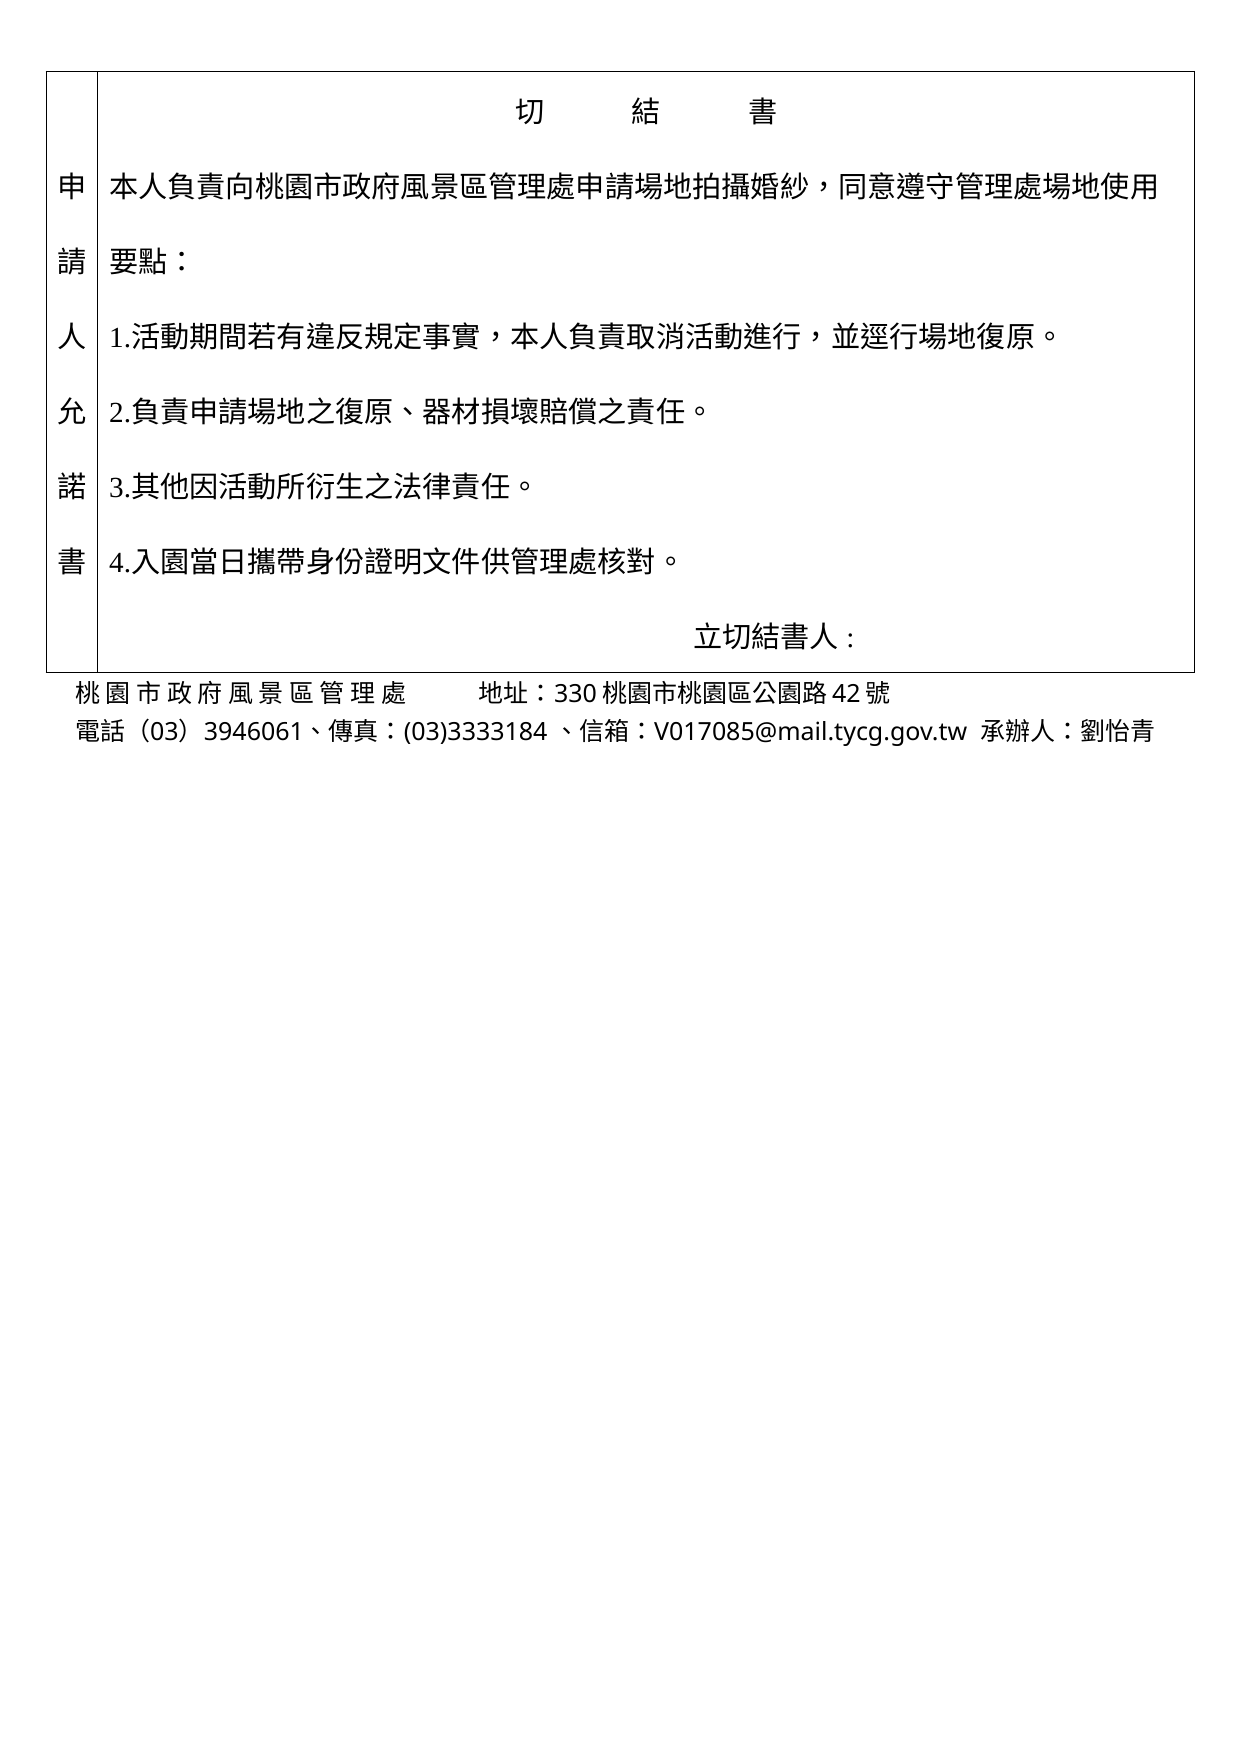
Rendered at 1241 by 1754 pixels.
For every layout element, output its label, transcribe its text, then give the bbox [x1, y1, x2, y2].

table_cell 切 結 書 本人負責向桃園市政府風景區管理處申請場地拍攝婚紗，同意遵守管理處場地使用要點： 1.活動期間若有違反規定事實，本人負責取消活動進行，並逕行場地復原。 2.負責申請場地之復原、器材損壞賠償之責任。 3.其他因活動所衍生之法律責任。 4.入園當日攜帶身份證明文件供管理處核對。 立切結書人 : [98, 72, 1194, 672]
text 電話（03）3946061、傳真：(03)3333184 、信箱：V017085@mail.tycg.gov.tw 承辦人：劉怡青 [75, 710, 1165, 748]
table_cell 申 請 人 允 諾 書 [47, 72, 97, 672]
text 桃 園 市 政 府 風 景 區 管 理 處 地址：330桃園市桃園區公園路42號 [75, 673, 1165, 710]
